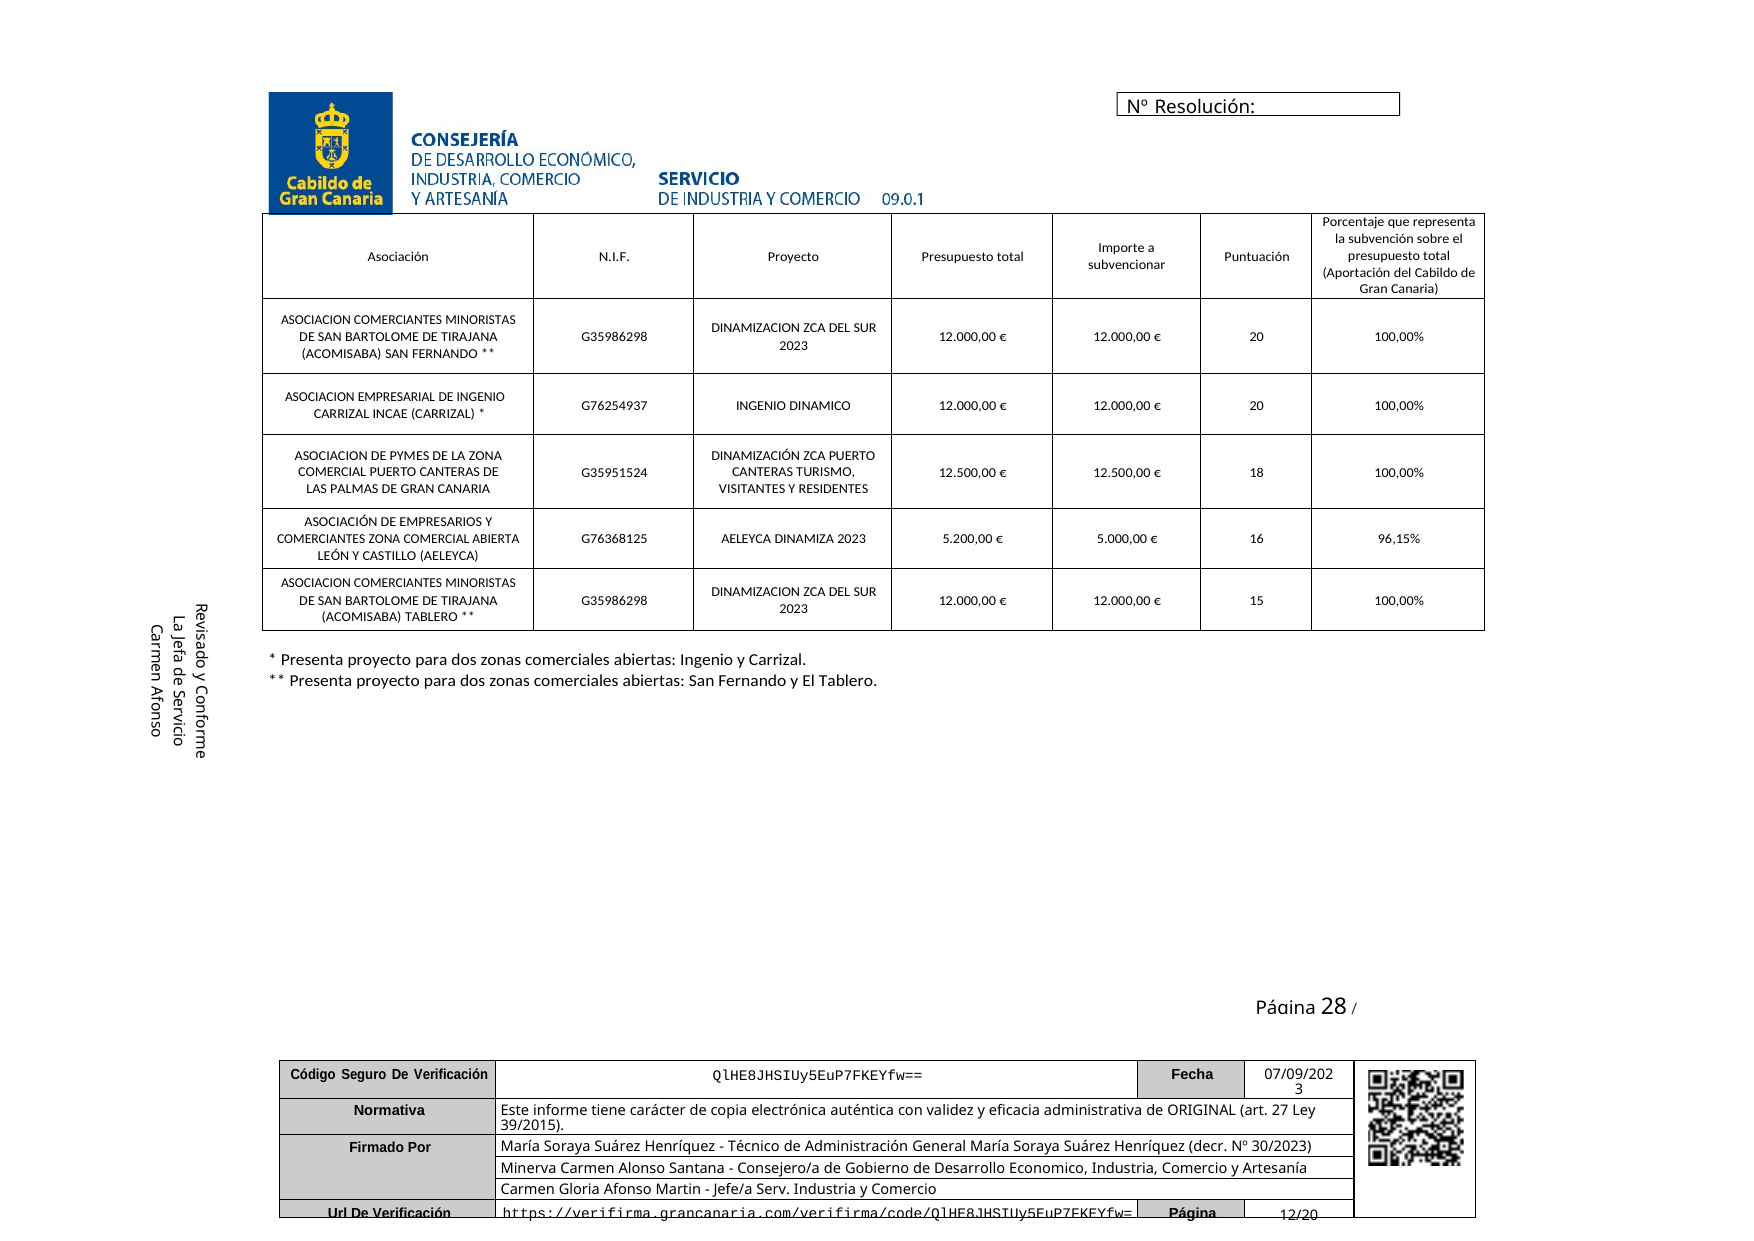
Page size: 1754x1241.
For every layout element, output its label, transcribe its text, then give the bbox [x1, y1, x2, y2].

table_cell 100,00% [1312, 374, 1484, 434]
table_cell 12.000,00 € [892, 569, 1052, 630]
table_cell DINAMIZACION ZCA DEL SUR 2023 [694, 569, 891, 630]
table_cell G35986298 [534, 569, 693, 630]
table_cell 100,00% [1312, 569, 1484, 630]
table_cell ASOCIACION COMERCIANTES MINORISTAS DE SAN BARTOLOME DE TIRAJANA (ACOMISABA) SAN FERNANDO ** [263, 299, 533, 373]
table_cell 12.000,00 € [1053, 569, 1200, 630]
table_cell ASOCIACION DE PYMES DE LA ZONA COMERCIAL PUERTO CANTERAS DE LAS PALMAS DE GRAN CANARIA [263, 435, 533, 508]
table_header Proyecto [694, 214, 891, 297]
table_cell G76368125 [534, 509, 693, 568]
picture [268, 92, 924, 213]
table_cell INGENIO DINAMICO [694, 374, 891, 434]
table_cell 12.000,00 € [892, 299, 1052, 373]
text * Presenta proyecto para dos zonas comerciales abiertas: Ingenio y Carrizal. [268, 649, 1535, 669]
table_cell 12.500,00 € [1053, 435, 1200, 508]
table_cell 5.000,00 € [1053, 509, 1200, 568]
table_cell 12.500,00 € [892, 435, 1052, 508]
text Revisado y Conforme La Jefa de Servicio Carmen Afonso Martín [148, 601, 213, 761]
table_header Presupuesto total [892, 214, 1052, 297]
table_header Puntuación [1201, 214, 1311, 297]
table_cell 20 [1201, 299, 1311, 373]
table_cell ASOCIACION COMERCIANTES MINORISTAS DE SAN BARTOLOME DE TIRAJANA (ACOMISABA) TABLERO ** [263, 569, 533, 630]
table_cell 5.200,00 € [892, 509, 1052, 568]
table_cell 16 [1201, 509, 1311, 568]
table_cell G35986298 [534, 299, 693, 373]
table_header Porcentaje que representa la subvención sobre el presupuesto total (Aportación del Cabildo de Gran Canaria) [1312, 214, 1484, 297]
table_cell DINAMIZACIÓN ZCA PUERTO CANTERAS TURISMO, VISITANTES Y RESIDENTES [694, 435, 891, 508]
table_cell G35951524 [534, 435, 693, 508]
table_cell G76254937 [534, 374, 693, 434]
table_header Importe a subvencionar [1053, 214, 1200, 297]
table_header Asociación [263, 214, 533, 297]
table_cell 100,00% [1312, 299, 1484, 373]
table_cell 100,00% [1312, 435, 1484, 508]
table_cell DINAMIZACION ZCA DEL SUR 2023 [694, 299, 891, 373]
table_cell ASOCIACION EMPRESARIAL DE INGENIO CARRIZAL INCAE (CARRIZAL) * [263, 374, 533, 434]
picture [1368, 1070, 1464, 1166]
table_cell AELEYCA DINAMIZA 2023 [694, 509, 891, 568]
table_cell 96,15% [1312, 509, 1484, 568]
table_cell ASOCIACIÓN DE EMPRESARIOS Y COMERCIANTES ZONA COMERCIAL ABIERTA LEÓN Y CASTILLO (AELEYCA) [263, 509, 533, 568]
table_cell 20 [1201, 374, 1311, 434]
table_cell 12.000,00 € [892, 374, 1052, 434]
table_header N.I.F. [534, 214, 693, 297]
table_cell 15 [1201, 569, 1311, 630]
text ** Presenta proyecto para dos zonas comerciales abiertas: San Fernando y El Tablero. [268, 670, 1535, 690]
table_cell 12.000,00 € [1053, 374, 1200, 434]
table_cell 12.000,00 € [1053, 299, 1200, 373]
table_cell 18 [1201, 435, 1311, 508]
